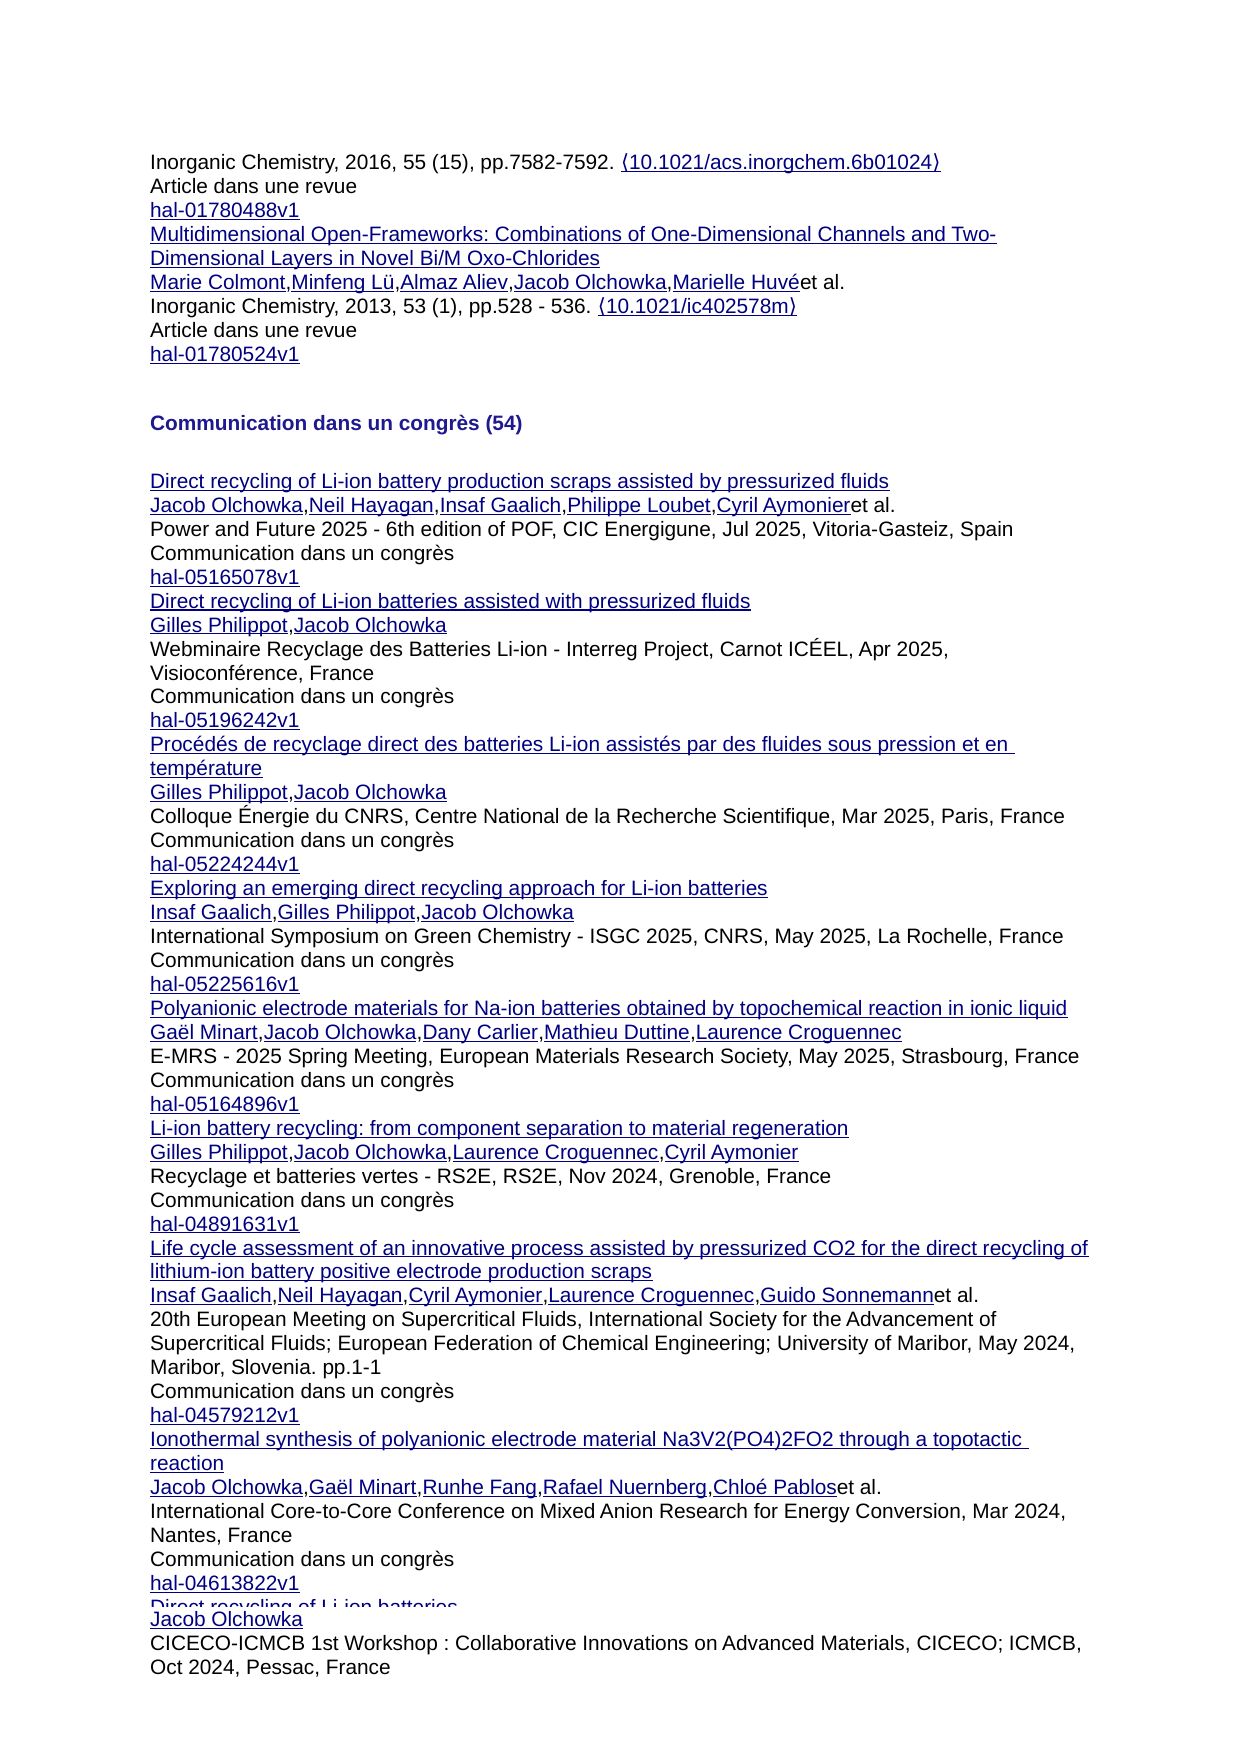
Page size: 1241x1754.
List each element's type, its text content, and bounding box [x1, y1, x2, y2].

table_cell Inorganic Chemistry, 2016, 55 (15), pp.7582-7592. ⟨10.1021/acs.inorgchem.6b01024⟩ Article dans une revue hal-01780488v1 [150, 150, 1090, 222]
table_cell Li-ion battery recycling: from component separation to material regeneration Gilles Philippot,Jacob Olchowka,Laurence Croguennec,Cyril Aymonier Recyclage et batteries vertes - RS2E, RS2E, Nov 2024, Grenoble, France Communication dans un congrès hal-04891631v1 [150, 1116, 1090, 1235]
subtitle Communication dans un congrès (54) [150, 410, 1090, 434]
table_cell Life cycle assessment of an innovative process assisted by pressurized CO2 for the direct recycling of lithium-ion battery positive electrode production scraps Insaf Gaalich,Neil Hayagan,Cyril Aymonier,Laurence Croguennec,Guido Sonnemannet al. 20th European Meeting on Supercritical Fluids, International Society for the Advancement of Supercritical Fluids; European Federation of Chemical Engineering; University of Maribor, May 2024, Maribor, Slovenia. pp.1-1 Communication dans un congrès hal-04579212v1 [150, 1235, 1090, 1427]
table_cell Exploring an emerging direct recycling approach for Li-ion batteries Insaf Gaalich,Gilles Philippot,Jacob Olchowka International Symposium on Green Chemistry - ISGC 2025, CNRS, May 2025, La Rochelle, France Communication dans un congrès hal-05225616v1 [150, 876, 1090, 996]
table_cell Ionothermal synthesis of polyanionic electrode material Na3V2(PO4)2FO2 through a topotactic reaction Jacob Olchowka,Gaël Minart,Runhe Fang,Rafael Nuernberg,Chloé Pabloset al. International Core-to-Core Conference on Mixed Anion Research for Energy Conversion, Mar 2024, Nantes, France Communication dans un congrès hal-04613822v1 [150, 1427, 1090, 1595]
table_cell Procédés de recyclage direct des batteries Li-ion assistés par des fluides sous pression et en température Gilles Philippot,Jacob Olchowka Colloque Énergie du CNRS, Centre National de la Recherche Scientifique, Mar 2025, Paris, France Communication dans un congrès hal-05224244v1 [150, 732, 1090, 876]
table_header Direct recycling of Li-ion battery production scraps assisted by pressurized fluids Jacob Olchowka,Neil Hayagan,Insaf Gaalich,Philippe Loubet,Cyril Aymonieret al. Power and Future 2025 - 6th edition of POF, CIC Energigune, Jul 2025, Vitoria-Gasteiz, Spain Communication dans un congrès hal-05165078v1 [150, 469, 1090, 588]
table_cell Direct recycling of Li-ion batteries assisted with pressurized fluids Gilles Philippot,Jacob Olchowka Webminaire Recyclage des Batteries Li-ion - Interreg Project, Carnot ICÉEL, Apr 2025, Visioconférence, France Communication dans un congrès hal-05196242v1 [150, 589, 1090, 732]
table_cell Direct recycling of Li-ion batteries Jacob Olchowka CICECO-ICMCB 1st Workshop : Collaborative Innovations on Advanced Materials, CICECO; ICMCB, Oct 2024, Pessac, France [150, 1595, 1090, 1679]
table_cell Multidimensional Open-Frameworks: Combinations of One-Dimensional Channels and Two-Dimensional Layers in Novel Bi/M Oxo-Chlorides Marie Colmont,Minfeng Lü,Almaz Aliev,Jacob Olchowka,Marielle Huvéet al. Inorganic Chemistry, 2013, 53 (1), pp.528 - 536. ⟨10.1021/ic402578m⟩ Article dans une revue hal-01780524v1 [150, 222, 1090, 366]
table_cell Polyanionic electrode materials for Na-ion batteries obtained by topochemical reaction in ionic liquid Gaël Minart,Jacob Olchowka,Dany Carlier,Mathieu Duttine,Laurence Croguennec E-MRS - 2025 Spring Meeting, European Materials Research Society, May 2025, Strasbourg, France Communication dans un congrès hal-05164896v1 [150, 996, 1090, 1116]
